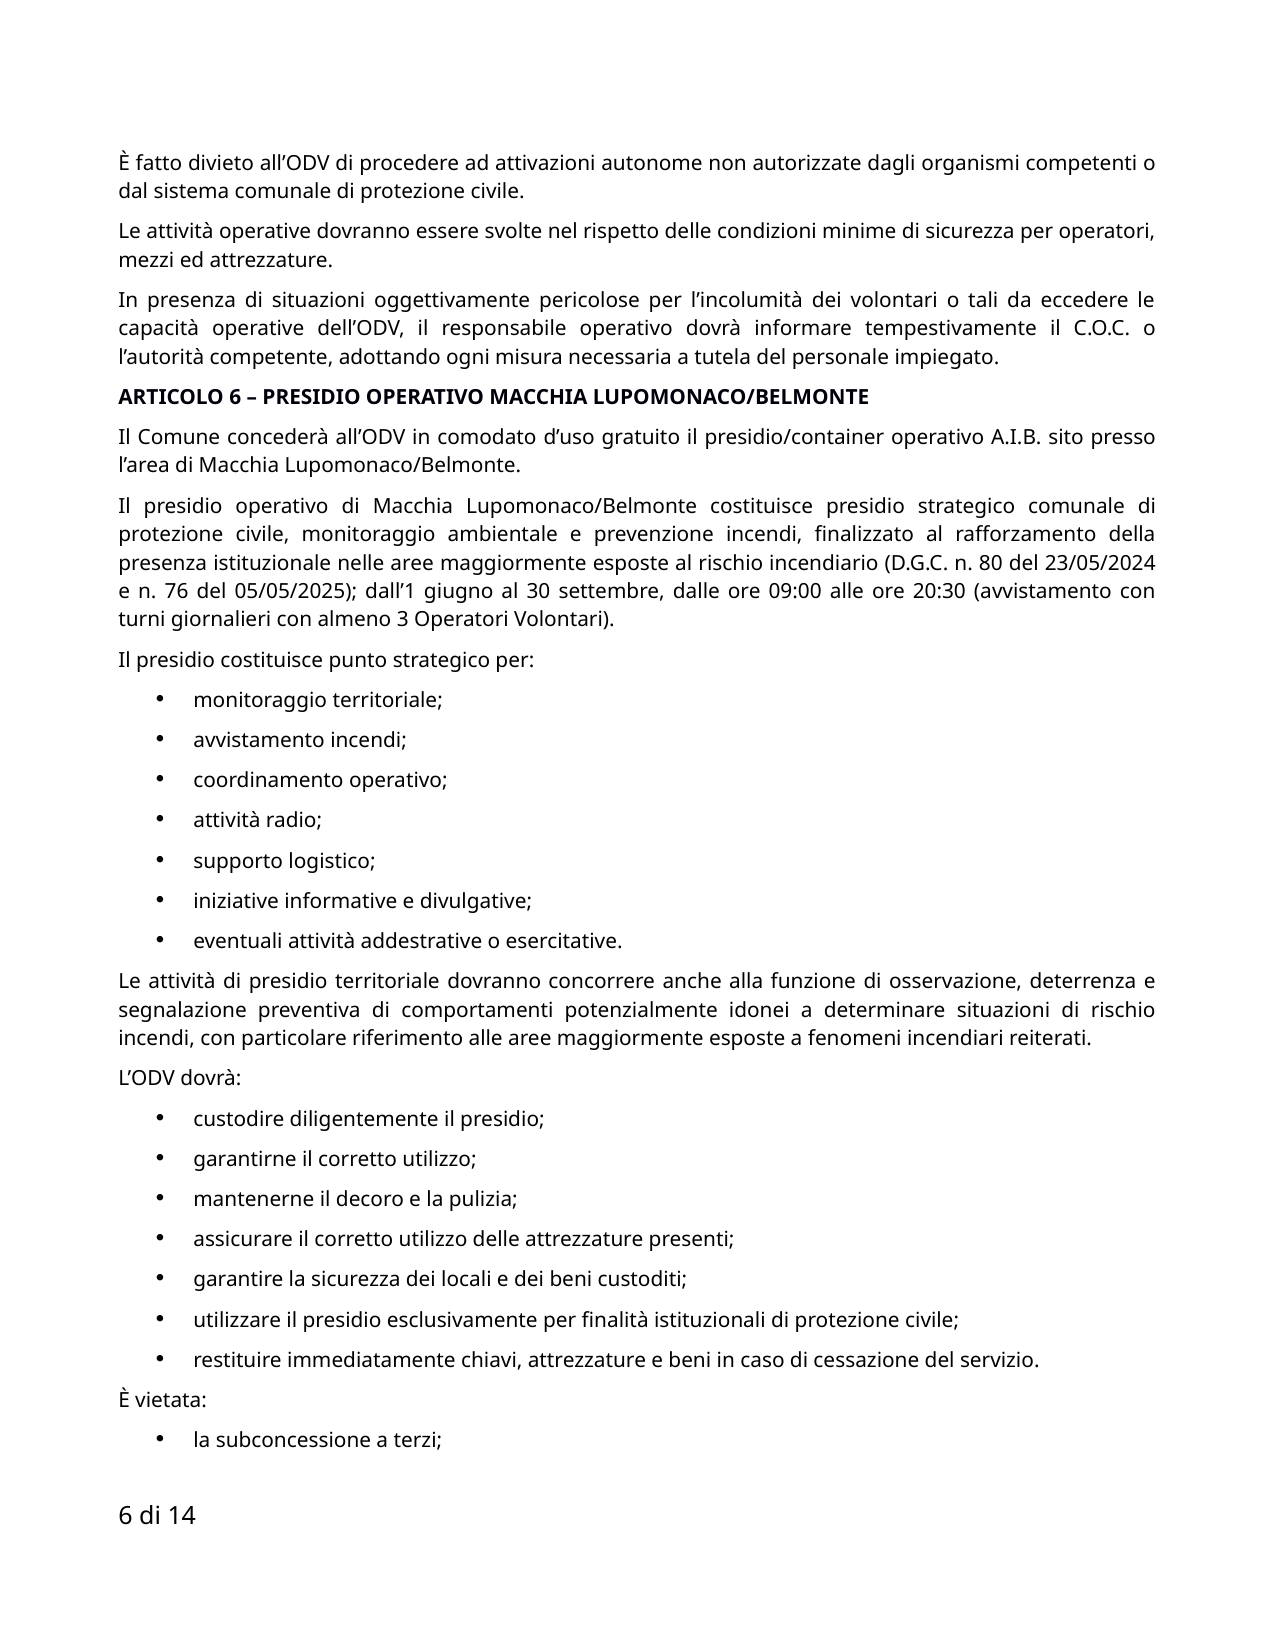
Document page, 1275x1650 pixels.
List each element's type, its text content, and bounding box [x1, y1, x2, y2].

list coordinamento operativo; [156, 765, 1157, 794]
text È fatto divieto all’ODV di procedere ad attivazioni autonome non autorizzate dagli organismi competenti o dal sistema comunale di protezione civile. [118, 148, 1157, 204]
text Il presidio costituisce punto strategico per: [118, 645, 1157, 673]
list la subconcessione a terzi; [156, 1425, 1157, 1454]
list supporto logistico; [156, 846, 1157, 874]
list custodire diligentemente il presidio; [156, 1104, 1157, 1132]
list assicurare il corretto utilizzo delle attrezzature presenti; [156, 1224, 1157, 1253]
subtitle ARTICOLO 6 – PRESIDIO OPERATIVO MACCHIA LUPOMONACO/BELMONTE [118, 382, 1157, 410]
list utilizzare il presidio esclusivamente per finalità istituzionali di protezione civile; [156, 1305, 1157, 1333]
text L’ODV dovrà: [118, 1063, 1157, 1092]
list monitoraggio territoriale; [156, 685, 1157, 713]
list garantire la sicurezza dei locali e dei beni custoditi; [156, 1264, 1157, 1293]
list iniziative informative e divulgative; [156, 886, 1157, 914]
text In presenza di situazioni oggettivamente pericolose per l’incolumità dei volontari o tali da eccedere le capacità operative dell’ODV, il responsabile operativo dovrà informare tempestivamente il C.O.C. o l’autorità competente, adottando ogni misura necessaria a tutela del personale impiegato. [118, 285, 1157, 370]
list mantenerne il decoro e la pulizia; [156, 1184, 1157, 1213]
text È vietata: [118, 1385, 1157, 1414]
list attività radio; [156, 806, 1157, 834]
list garantirne il corretto utilizzo; [156, 1144, 1157, 1172]
list avvistamento incendi; [156, 725, 1157, 754]
list eventuali attività addestrative o esercitative. [156, 926, 1157, 955]
text Le attività di presidio territoriale dovranno concorrere anche alla funzione di osservazione, deterrenza e segnalazione preventiva di comportamenti potenzialmente idonei a determinare situazioni di rischio incendi, con particolare riferimento alle aree maggiormente esposte a fenomeni incendiari reiterati. [118, 966, 1157, 1052]
text Il presidio operativo di Macchia Lupomonaco/Belmonte costituisce presidio strategico comunale di protezione civile, monitoraggio ambientale e prevenzione incendi, finalizzato al rafforzamento della presenza istituzionale nelle aree maggiormente esposte al rischio incendiario (D.G.C. n. 80 del 23/05/2024 e n. 76 del 05/05/2025); dall’1 giugno al 30 settembre, dalle ore 09:00 alle ore 20:30 (avvistamento con turni giornalieri con almeno 3 Operatori Volontari). [118, 491, 1157, 633]
text Le attività operative dovranno essere svolte nel rispetto delle condizioni minime di sicurezza per operatori, mezzi ed attrezzature. [118, 216, 1157, 273]
list restituire immediatamente chiavi, attrezzature e beni in caso di cessazione del servizio. [156, 1345, 1157, 1373]
text Il Comune concederà all’ODV in comodato d’uso gratuito il presidio/container operativo A.I.B. sito presso l’area di Macchia Lupomonaco/Belmonte. [118, 422, 1157, 479]
